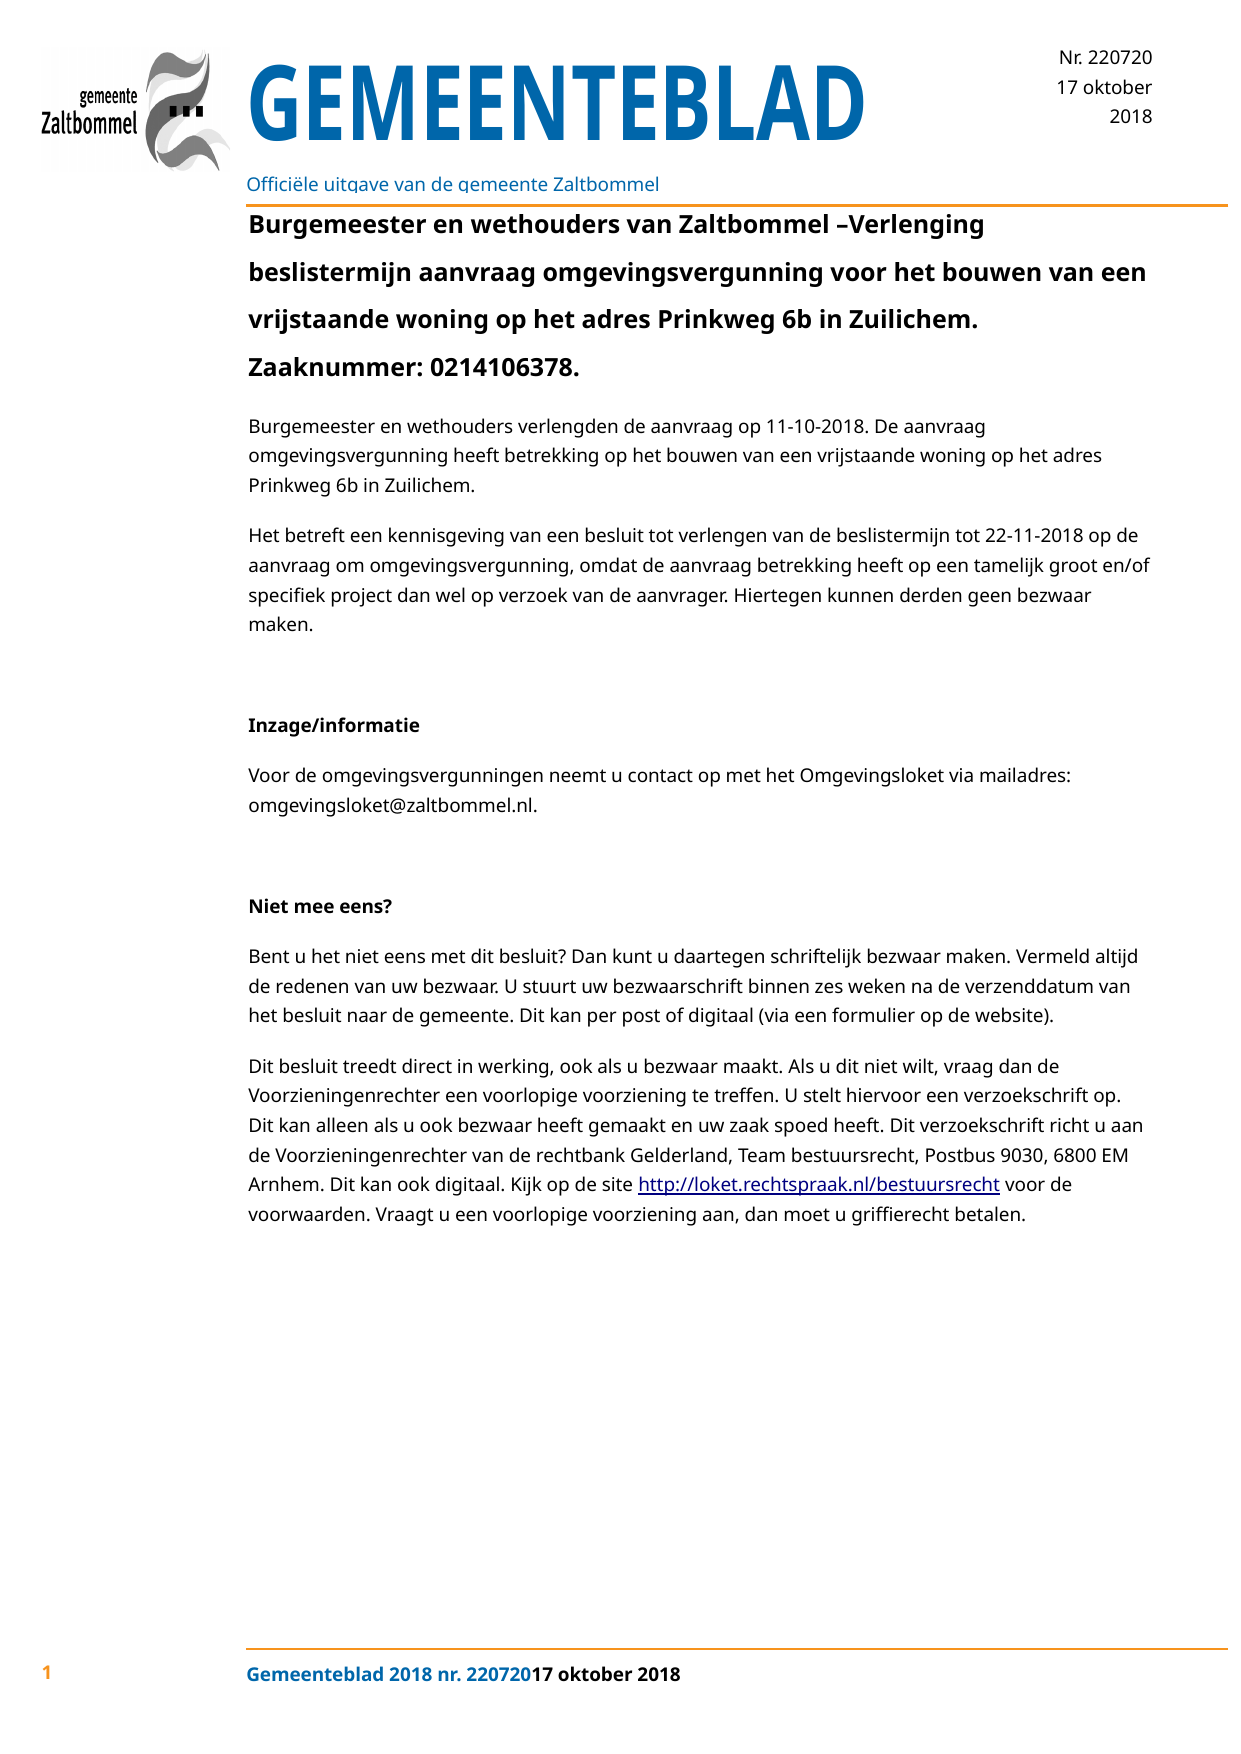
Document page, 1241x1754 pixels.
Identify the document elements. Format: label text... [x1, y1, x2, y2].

text Het betreft een kennisgeving van een besluit tot verlengen van de beslistermijn tot 22-11-2018 op de aanvraag om omgevingsvergunning, omdat de aanvraag betrekking heeft op een tamelijk groot en/of specifiek project dan wel op verzoek van de aanvrager. Hiertegen kunnen derden geen bezwaar maken. [248, 523, 1152, 637]
text Niet mee eens? [248, 893, 1152, 919]
text Burgemeester en wethouders verlengden de aanvraag op 11-10-2018. De aanvraag omgevingsvergunning heeft betrekking op het bouwen van een vrijstaande woning op het adres Prinkweg 6b in Zuilichem. [248, 413, 1152, 498]
text Burgemeester en wethouders van Zaltbommel –Verlenging beslistermijn aanvraag omgevingsvergunning voor het bouwen van een vrijstaande woning op het adres Prinkweg 6b in Zuilichem. Zaaknummer: 0214106378. [248, 207, 1152, 384]
text Inzage/informatie [248, 712, 1152, 738]
text Dit besluit treedt direct in werking, ook als u bezwaar maakt. Als u dit niet wilt, vraag dan de Voorzieningenrechter een voorlopige voorziening te treffen. U stelt hiervoor een verzoekschrift op. Dit kan alleen als u ook bezwaar heeft gemaakt en uw zaak spoed heeft. Dit verzoekschrift richt u aan de Voorzieningenrechter van de rechtbank Gelderland, Team bestuursrecht, Postbus 9030, 6800 EM Arnhem. Dit kan ook digitaal. Kijk op de site http://loket.rechtspraak.nl/bestuursrecht voor de voorwaarden. Vraagt u een voorlopige voorziening aan, dan moet u griffierecht betalen. [248, 1053, 1152, 1227]
text Voor de omgevingsvergunningen neemt u contact op met het Omgevingsloket via mailadres: omgevingsloket@zaltbommel.nl. [248, 763, 1152, 818]
picture [41, 47, 231, 172]
text Bent u het niet eens met dit besluit? Dan kunt u daartegen schriftelijk bezwaar maken. Vermeld altijd de redenen van uw bezwaar. U stuurt uw bezwaarschrift binnen zes weken na de verzenddatum van het besluit naar de gemeente. Dit kan per post of digitaal (via een formulier op de website). [248, 943, 1152, 1028]
